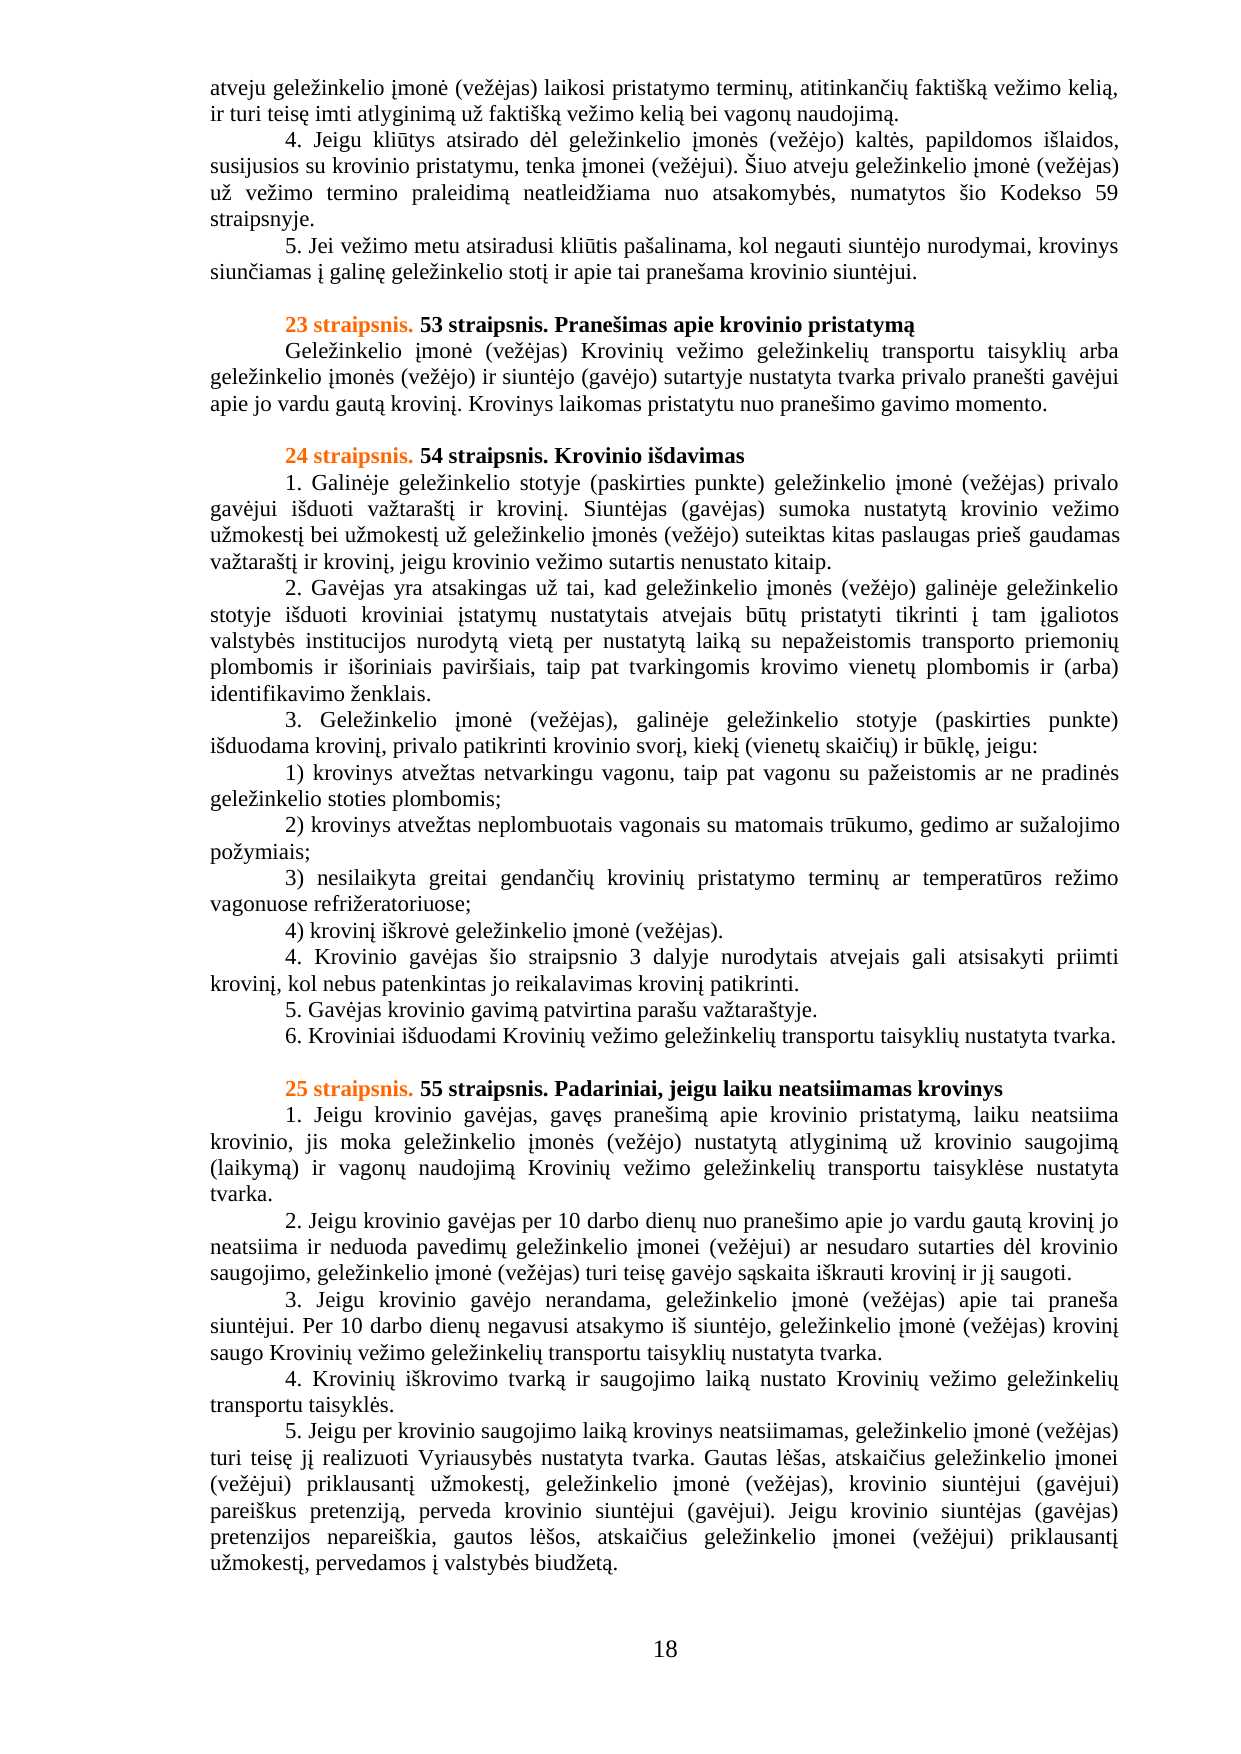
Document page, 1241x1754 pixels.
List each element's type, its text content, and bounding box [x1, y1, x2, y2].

text atveju geležinkelio įmonė (vežėjas) laikosi pristatymo terminų, atitinkančių faktišką vežimo kelią, ir turi teisę imti atlyginimą už faktišką vežimo kelią bei vagonų naudojimą. [210, 73, 1120, 126]
text 2) krovinys atvežtas neplombuotais vagonais su matomais trūkumo, gedimo ar sužalojimo požymiais; [210, 811, 1120, 864]
text 3. Geležinkelio įmonė (vežėjas), galinėje geležinkelio stotyje (paskirties punkte) išduodama krovinį, privalo patikrinti krovinio svorį, kiekį (vienetų skaičių) ir būklę, jeigu: [210, 706, 1120, 759]
text 2. Jeigu krovinio gavėjas per 10 darbo dienų nuo pranešimo apie jo vardu gautą krovinį jo neatsiima ir neduoda pavedimų geležinkelio įmonei (vežėjui) ar nesudaro sutarties dėl krovinio saugojimo, geležinkelio įmonė (vežėjas) turi teisę gavėjo sąskaita iškrauti krovinį ir jį saugoti. [210, 1207, 1120, 1286]
text 1. Jeigu krovinio gavėjas, gavęs pranešimą apie krovinio pristatymą, laiku neatsiima krovinio, jis moka geležinkelio įmonės (vežėjo) nustatytą atlyginimą už krovinio saugojimą (laikymą) ir vagonų naudojimą Krovinių vežimo geležinkelių transportu taisyklėse nustatyta tvarka. [210, 1101, 1120, 1207]
text 3) nesilaikyta greitai gendančių krovinių pristatymo terminų ar temperatūros režimo vagonuose refrižeratoriuose; [210, 864, 1120, 917]
text 5. Gavėjas krovinio gavimą patvirtina parašu važtaraštyje. [210, 996, 1120, 1022]
text 5. Jei vežimo metu atsiradusi kliūtis pašalinama, kol negauti siuntėjo nurodymai, krovinys siunčiamas į galinę geležinkelio stotį ir apie tai pranešama krovinio siuntėjui. [210, 232, 1120, 284]
subtitle 53 straipsnis. Pranešimas apie krovinio pristatymą [210, 311, 1120, 337]
text 4. Krovinio gavėjas šio straipsnio 3 dalyje nurodytais atvejais gali atsisakyti priimti krovinį, kol nebus patenkintas jo reikalavimas krovinį patikrinti. [210, 943, 1120, 996]
subtitle 55 straipsnis. Padariniai, jeigu laiku neatsiimamas krovinys [210, 1075, 1120, 1101]
text Geležinkelio įmonė (vežėjas) Krovinių vežimo geležinkelių transportu taisyklių arba geležinkelio įmonės (vežėjo) ir siuntėjo (gavėjo) sutartyje nustatyta tvarka privalo pranešti gavėjui apie jo vardu gautą krovinį. Krovinys laikomas pristatytu nuo pranešimo gavimo momento. [210, 337, 1120, 416]
text 1. Galinėje geležinkelio stotyje (paskirties punkte) geležinkelio įmonė (vežėjas) privalo gavėjui išduoti važtaraštį ir krovinį. Siuntėjas (gavėjas) sumoka nustatytą krovinio vežimo užmokestį bei užmokestį už geležinkelio įmonės (vežėjo) suteiktas kitas paslaugas prieš gaudamas važtaraštį ir krovinį, jeigu krovinio vežimo sutartis nenustato kitaip. [210, 469, 1120, 574]
text 4) krovinį iškrovė geležinkelio įmonė (vežėjas). [210, 917, 1120, 943]
text 4. Jeigu kliūtys atsirado dėl geležinkelio įmonės (vežėjo) kaltės, papildomos išlaidos, susijusios su krovinio pristatymu, tenka įmonei (vežėjui). Šiuo atveju geležinkelio įmonė (vežėjas) už vežimo termino praleidimą neatleidžiama nuo atsakomybės, numatytos šio Kodekso 59 straipsnyje. [210, 126, 1120, 232]
subtitle 54 straipsnis. Krovinio išdavimas [210, 442, 1120, 469]
text 4. Krovinių iškrovimo tvarką ir saugojimo laiką nustato Krovinių vežimo geležinkelių transportu taisyklės. [210, 1365, 1120, 1418]
text 3. Jeigu krovinio gavėjo nerandama, geležinkelio įmonė (vežėjas) apie tai praneša siuntėjui. Per 10 darbo dienų negavusi atsakymo iš siuntėjo, geležinkelio įmonė (vežėjas) krovinį saugo Krovinių vežimo geležinkelių transportu taisyklių nustatyta tvarka. [210, 1286, 1120, 1365]
text 5. Jeigu per krovinio saugojimo laiką krovinys neatsiimamas, geležinkelio įmonė (vežėjas) turi teisę jį realizuoti Vyriausybės nustatyta tvarka. Gautas lėšas, atskaičius geležinkelio įmonei (vežėjui) priklausantį užmokestį, geležinkelio įmonė (vežėjas), krovinio siuntėjui (gavėjui) pareiškus pretenziją, perveda krovinio siuntėjui (gavėjui). Jeigu krovinio siuntėjas (gavėjas) pretenzijos nepareiškia, gautos lėšos, atskaičius geležinkelio įmonei (vežėjui) priklausantį užmokestį, pervedamos į valstybės biudžetą. [210, 1418, 1120, 1576]
text 6. Kroviniai išduodami Krovinių vežimo geležinkelių transportu taisyklių nustatyta tvarka. [210, 1022, 1120, 1049]
text 1) krovinys atvežtas netvarkingu vagonu, taip pat vagonu su pažeistomis ar ne pradinės geležinkelio stoties plombomis; [210, 759, 1120, 811]
text 2. Gavėjas yra atsakingas už tai, kad geležinkelio įmonės (vežėjo) galinėje geležinkelio stotyje išduoti kroviniai įstatymų nustatytais atvejais būtų pristatyti tikrinti į tam įgaliotos valstybės institucijos nurodytą vietą per nustatytą laiką su nepažeistomis transporto priemonių plombomis ir išoriniais paviršiais, taip pat tvarkingomis krovimo vienetų plombomis ir (arba) identifikavimo ženklais. [210, 574, 1120, 706]
